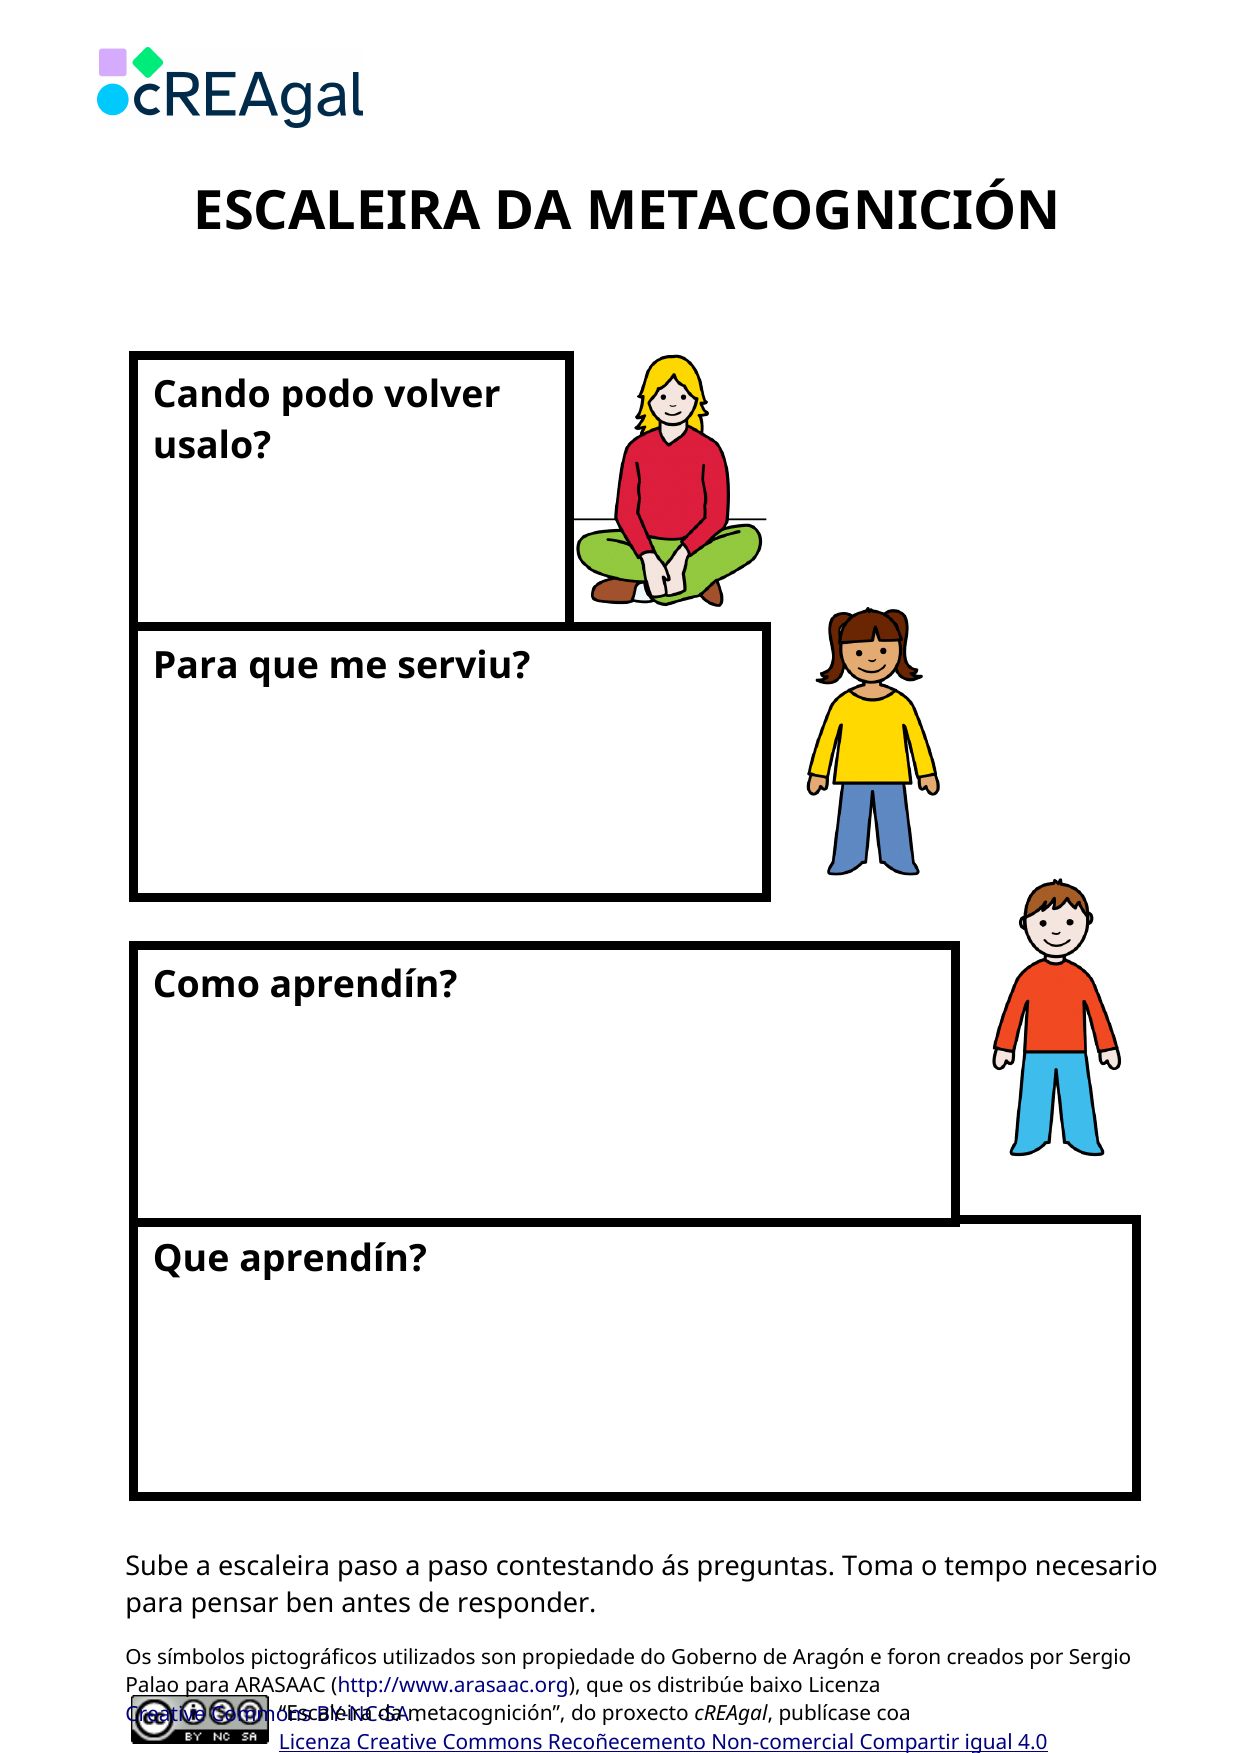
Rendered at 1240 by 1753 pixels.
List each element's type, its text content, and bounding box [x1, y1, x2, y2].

picture [574, 342, 1200, 1161]
text ESCALEIRA DA METACOGNICIÓN [122, 171, 1091, 245]
text Que aprendín? [153, 1232, 1117, 1283]
picture [97, 47, 363, 128]
picture [131, 1695, 269, 1744]
text [138, 631, 762, 893]
text Cando podo volver usalo? [153, 367, 550, 469]
text Para que me serviu? [153, 638, 747, 689]
text Como aprendín? [153, 957, 913, 1008]
